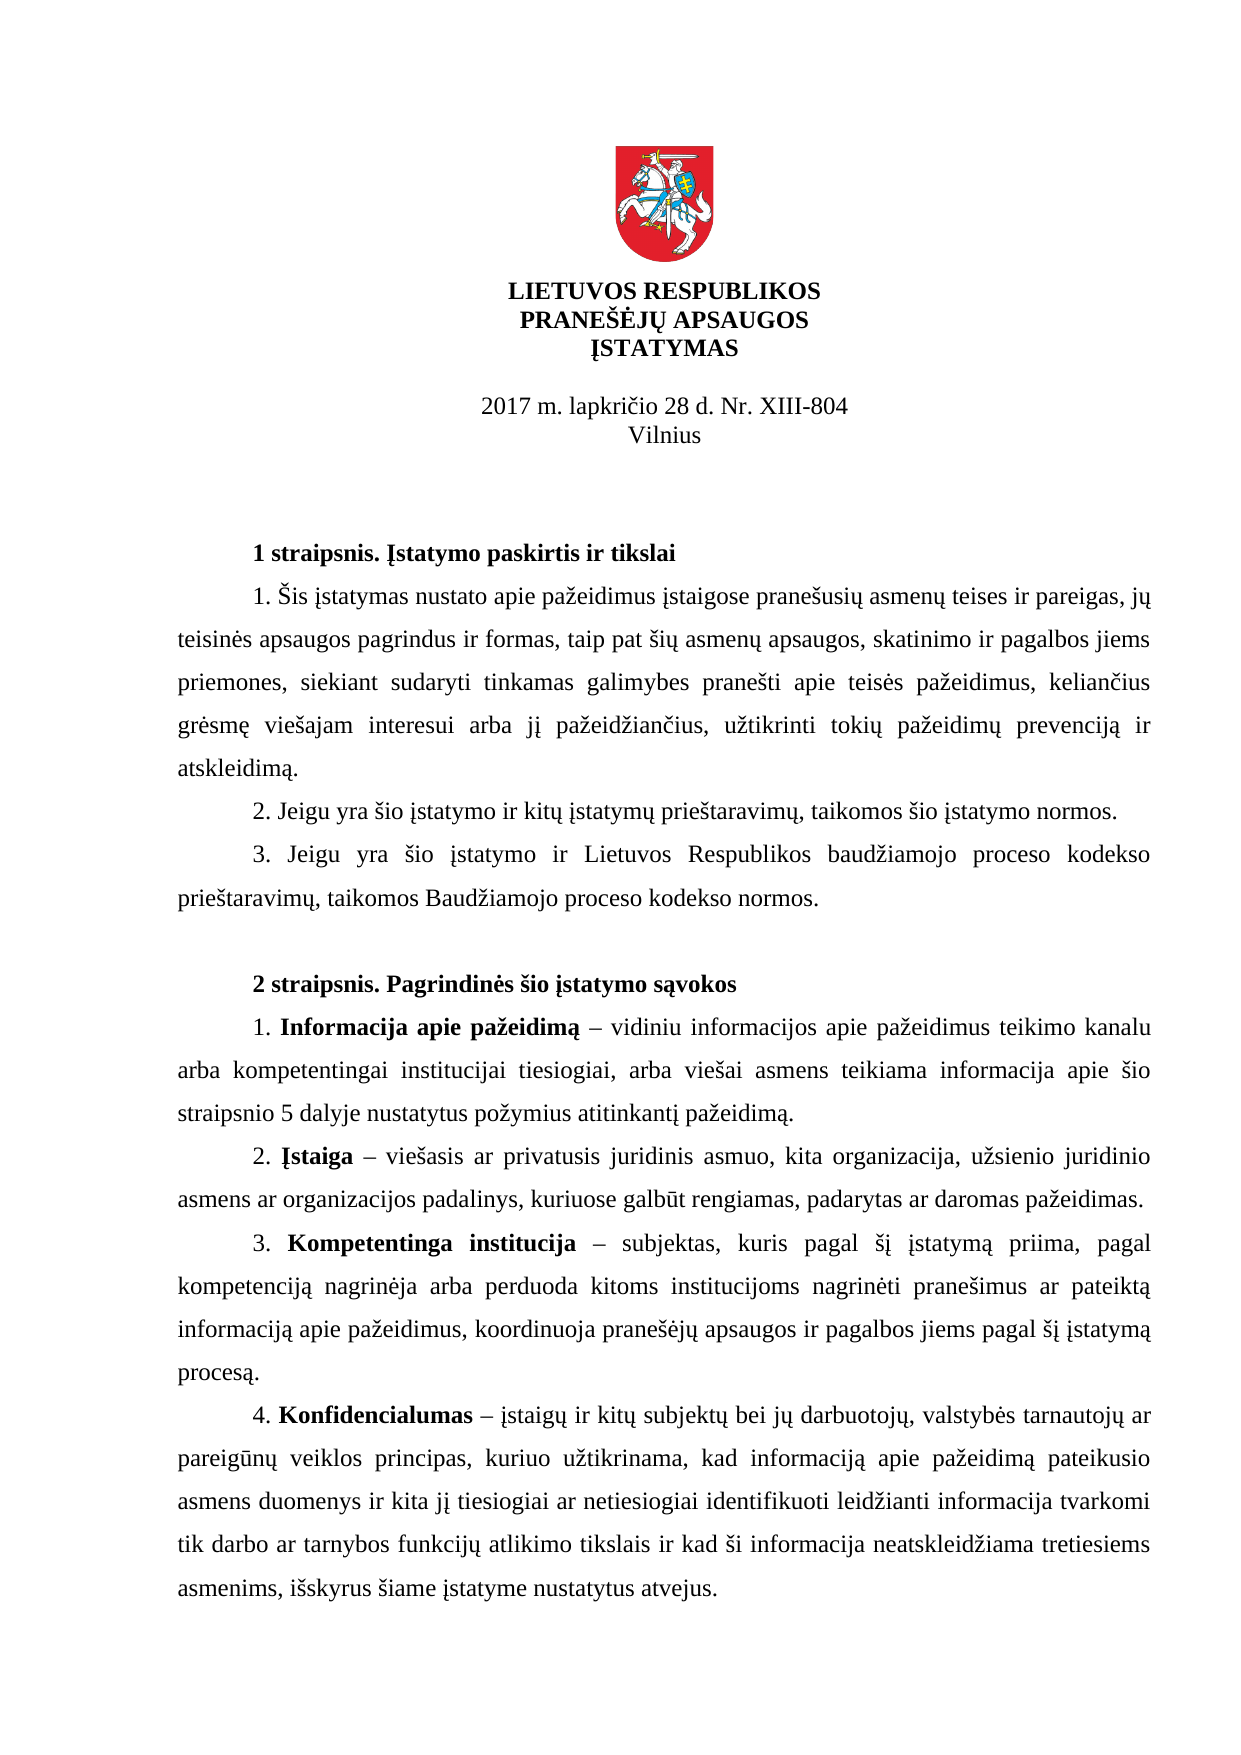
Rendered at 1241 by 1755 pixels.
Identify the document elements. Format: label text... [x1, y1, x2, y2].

text 3. Jeigu yra šio įstatymo ir Lietuvos Respublikos baudžiamojo proceso kodekso prieštaravimų, taikomos Baudžiamojo proceso kodekso normos. [177, 839, 1152, 911]
text 1. Šis įstatymas nustato apie pažeidimus įstaigose pranešusių asmenų teises ir pareigas, jų teisinės apsaugos pagrindus ir formas, taip pat šių asmenų apsaugos, skatinimo ir pagalbos jiems priemones, siekiant sudaryti tinkamas galimybes pranešti apie teisės pažeidimus, keliančius grėsmę viešajam interesui arba jį pažeidžiančius, užtikrinti tokių pažeidimų prevenciją ir atskleidimą. [177, 581, 1152, 782]
text 2017 m. lapkričio 28 d. Nr. XIII-804 [177, 391, 1152, 420]
text 1 straipsnis. Įstatymo paskirtis ir tikslai [177, 538, 1152, 566]
text 2 straipsnis. Pagrindinės šio įstatymo sąvokos [177, 969, 1152, 998]
text 1. Informacija apie pažeidimą – vidiniu informacijos apie pažeidimus teikimo kanalu arba kompetentingai institucijai tiesiogiai, arba viešai asmens teikiama informacija apie šio straipsnio 5 dalyje nustatytus požymius atitinkantį pažeidimą. [177, 1012, 1152, 1127]
text PRANEŠĖJŲ APSAUGOS [177, 305, 1152, 333]
text 3. Kompetentinga institucija – subjektas, kuris pagal šį įstatymą priima, pagal kompetenciją nagrinėja arba perduoda kitoms institucijoms nagrinėti pranešimus ar pateiktą informaciją apie pažeidimus, koordinuoja pranešėjų apsaugos ir pagalbos jiems pagal šį įstatymą procesą. [177, 1228, 1152, 1386]
text 4. Konfidencialumas – įstaigų ir kitų subjektų bei jų darbuotojų, valstybės tarnautojų ar pareigūnų veiklos principas, kuriuo užtikrinama, kad informaciją apie pažeidimą pateikusio asmens duomenys ir kita jį tiesiogiai ar netiesiogiai identifikuoti leidžianti informacija tvarkomi tik darbo ar tarnybos funkcijų atlikimo tikslais ir kad ši informacija neatskleidžiama tretiesiems asmenims, išskyrus šiame įstatyme nustatytus atvejus. [177, 1400, 1152, 1601]
text 2. Jeigu yra šio įstatymo ir kitų įstatymų prieštaravimų, taikomos šio įstatymo normos. [177, 796, 1152, 825]
text Vilnius [177, 420, 1152, 448]
text 2. Įstaiga – viešasis ar privatusis juridinis asmuo, kita organizacija, užsienio juridinio asmens ar organizacijos padalinys, kuriuose galbūt rengiamas, padarytas ar daromas pažeidimas. [177, 1141, 1152, 1213]
text LIETUVOS RESPUBLIKOS [177, 276, 1152, 305]
text ĮSTATYMAS [177, 333, 1152, 362]
